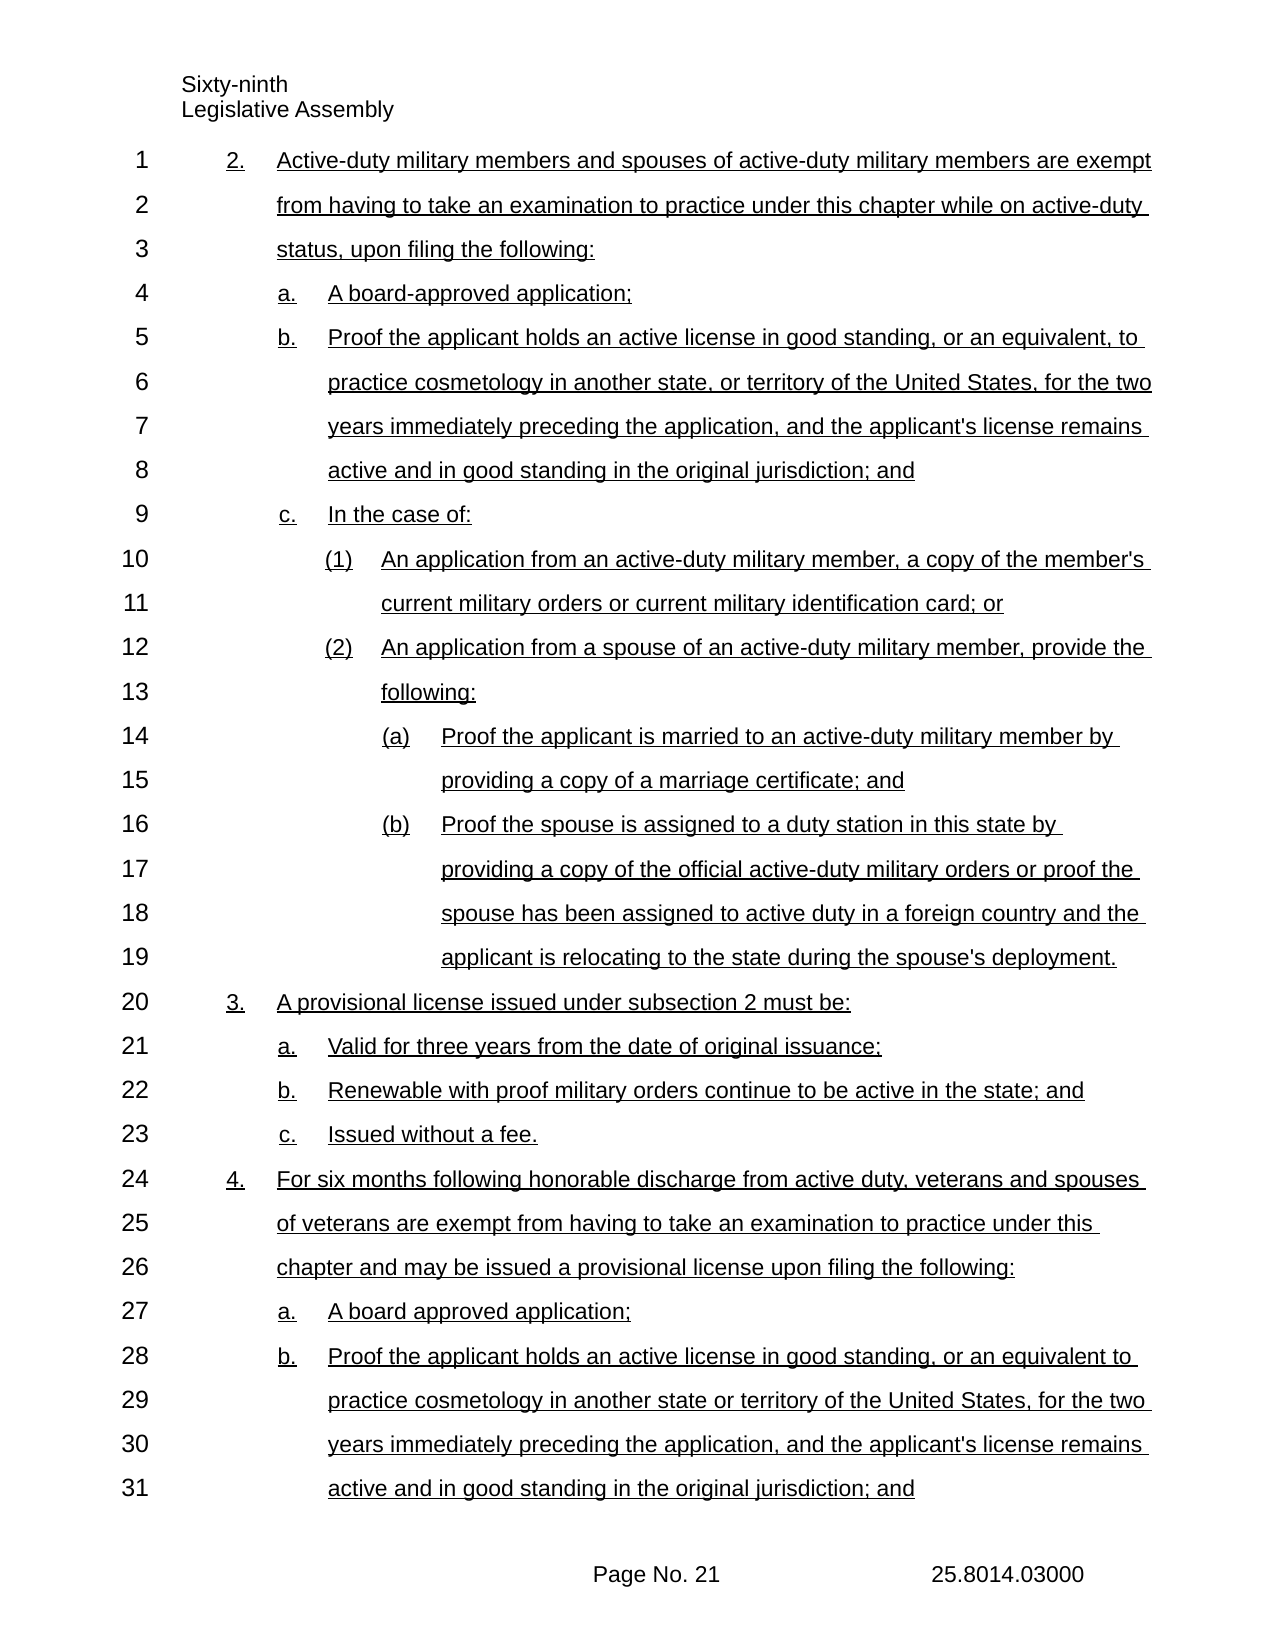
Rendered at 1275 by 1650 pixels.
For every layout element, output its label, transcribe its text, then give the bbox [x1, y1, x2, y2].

text b. Proof the applicant holds an active license in good standing, or an equivalent, to practice cosmetology in another state, or territory of the United States, for the two years immediately preceding the application, and the applicant's license remains active and in good standing in the original jurisdiction; and [181, 310, 1154, 487]
text a. A board approved application; [181, 1284, 1154, 1329]
text (a) Proof the applicant is married to an active-duty military member by providing a copy of a marriage certificate; and [181, 709, 1154, 797]
text c. In the case of: [181, 487, 1154, 532]
text b. Proof the applicant holds an active license in good standing, or an equivalent to practice cosmetology in another state or territory of the United States, for the two years immediately preceding the application, and the applicant's license remains active and in good standing in the original jurisdiction; and [181, 1329, 1154, 1506]
text a. Valid for three years from the date of original issuance; [181, 1019, 1154, 1063]
text c. Issued without a fee. [181, 1107, 1154, 1152]
text (2) An application from a spouse of an active-duty military member, provide the following: [181, 620, 1154, 709]
text (b) Proof the spouse is assigned to a duty station in this state by providing a copy of the official active-duty military orders or proof the spouse has been assigned to active duty in a foreign country and the applicant is relocating to the state during the spouse's deployment. [181, 797, 1154, 974]
text b. Renewable with proof military orders continue to be active in the state; and [181, 1063, 1154, 1107]
text 4. For six months following honorable discharge from active duty, veterans and spouses of veterans are exempt from having to take an examination to practice under this chapter and may be issued a provisional license upon filing the following: [181, 1152, 1154, 1284]
text a. A board-approved application; [181, 266, 1154, 310]
text 3. A provisional license issued under subsection 2 must be: [181, 974, 1154, 1019]
text (1) An application from an active-duty military member, a copy of the member's current military orders or current military identification card; or [181, 532, 1154, 620]
text 2. Active-duty military members and spouses of active-duty military members are exempt from having to take an examination to practice under this chapter while on active-duty status, upon filing the following: [181, 133, 1154, 266]
